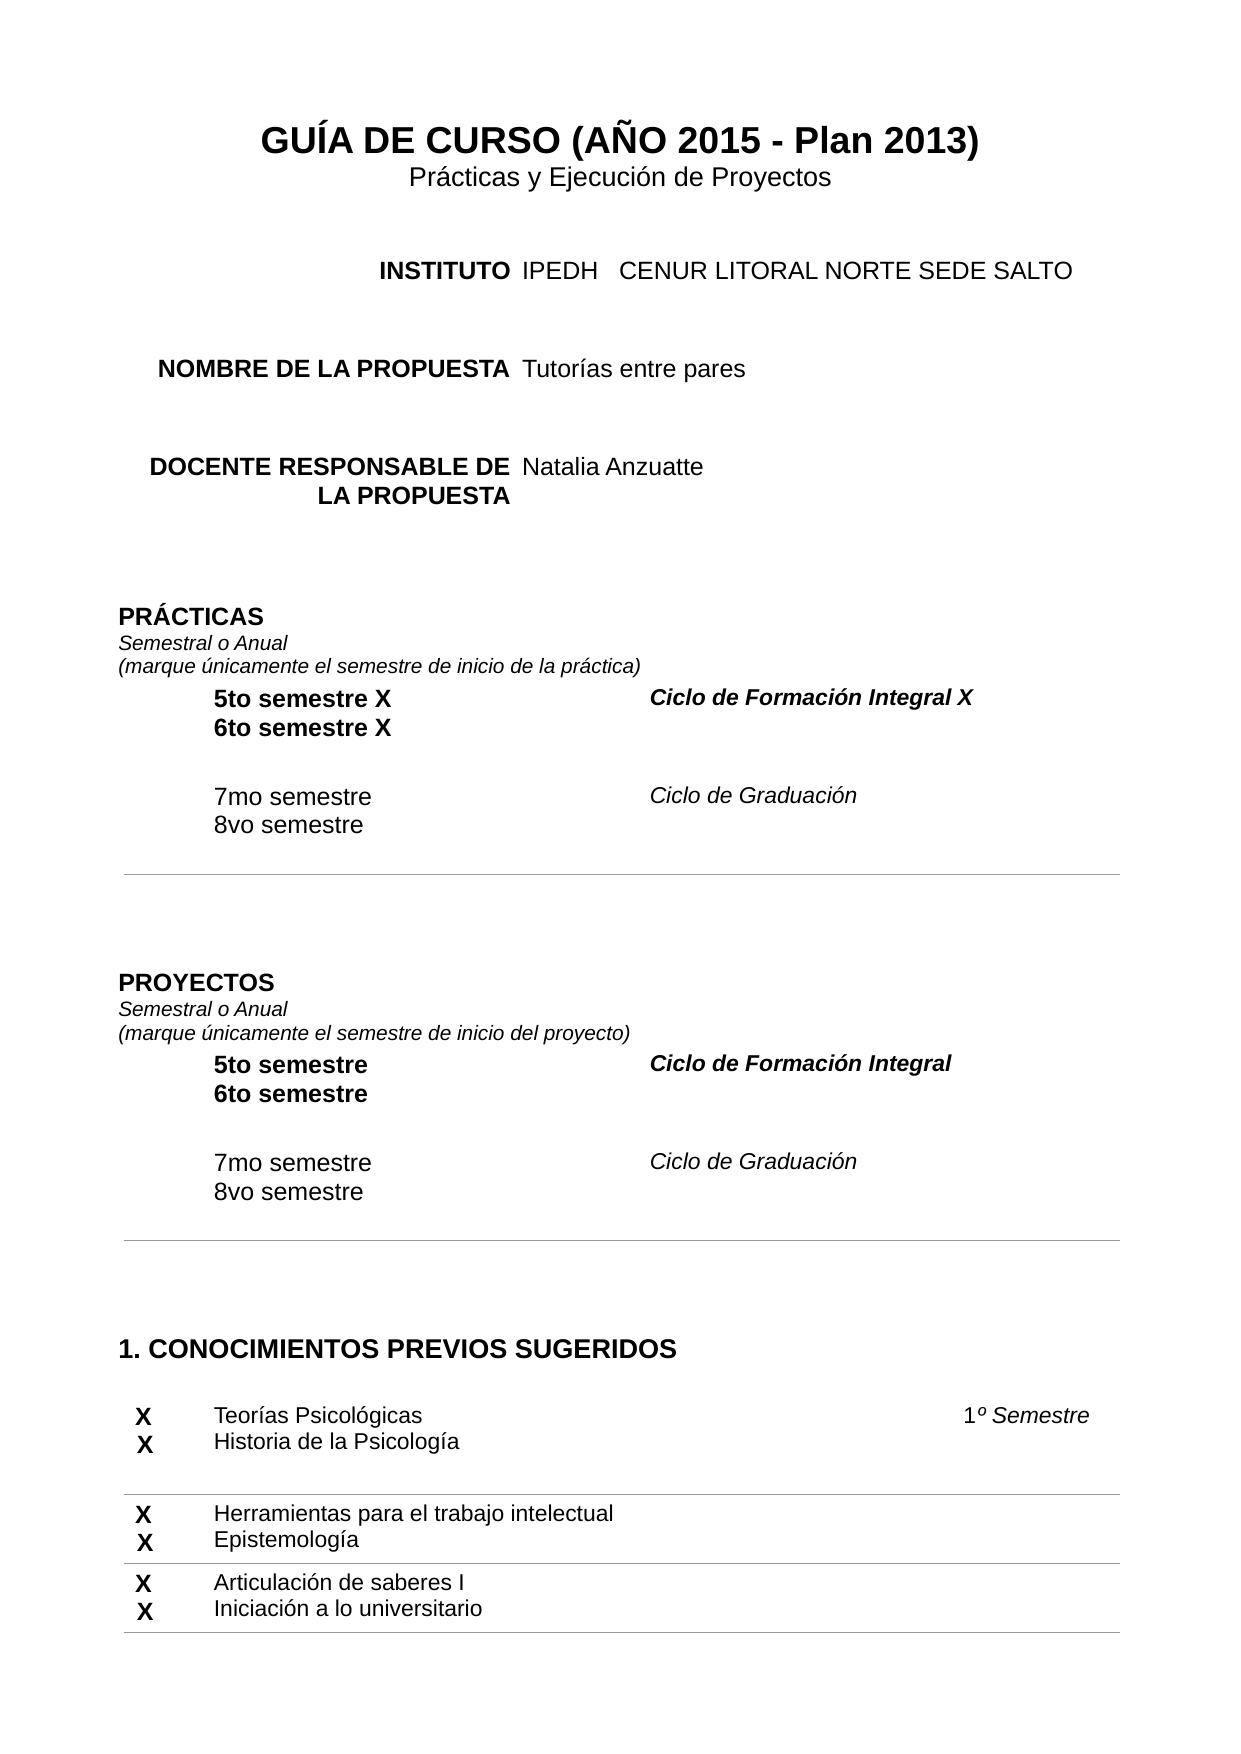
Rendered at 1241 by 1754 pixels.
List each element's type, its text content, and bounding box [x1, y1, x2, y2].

table_cell 7mo semestre 8vo semestre [208, 776, 644, 874]
table_header [124, 678, 208, 776]
table_header X X [124, 1495, 208, 1563]
text PRÁCTICAS Semestral o Anual [118, 602, 1122, 654]
text (marque únicamente el semestre de inicio de la práctica) [118, 654, 1122, 678]
table_header Articulación de saberes I Iniciación a lo universitario [208, 1564, 1120, 1632]
table_cell Ciclo de Graduación [644, 1142, 1120, 1240]
table_cell Tutorías entre pares [516, 348, 1127, 446]
table_header Herramientas para el trabajo intelectual Epistemología [208, 1495, 1120, 1563]
text PROYECTOS Semestral o Anual [118, 968, 1122, 1020]
table_header IPEDH CENUR LITORAL NORTE SEDE SALTO [516, 250, 1127, 348]
table_cell Natalia Anzuatte [516, 446, 1127, 544]
table_header [124, 1044, 208, 1142]
table_header 5to semestre X 6to semestre X [208, 678, 644, 776]
table_header 5to semestre 6to semestre [208, 1044, 644, 1142]
text (marque únicamente el semestre de inicio del proyecto) [118, 1020, 1122, 1044]
table_cell DOCENTE RESPONSABLE DE LA PROPUESTA [123, 446, 516, 544]
table_cell [124, 1142, 208, 1240]
table_cell NOMBRE DE LA PROPUESTA [123, 348, 516, 446]
table_header Teorías Psicológicas 1º Semestre Historia de la Psicología [208, 1396, 1120, 1494]
table_cell 7mo semestre 8vo semestre [208, 1142, 644, 1240]
table_cell [124, 776, 208, 874]
text Prácticas y Ejecución de Proyectos [118, 161, 1122, 192]
table_header Ciclo de Formación Integral [644, 1044, 1120, 1142]
table_header X X [124, 1564, 208, 1632]
table_header Ciclo de Formación Integral X [644, 678, 1120, 776]
table_header X X [124, 1396, 208, 1494]
text GUÍA DE CURSO (AÑO 2015 - Plan 2013) [118, 118, 1122, 161]
text 1. CONOCIMIENTOS PREVIOS SUGERIDOS [118, 1333, 1122, 1365]
table_cell Ciclo de Graduación [644, 776, 1120, 874]
table_header INSTITUTO [123, 250, 516, 348]
